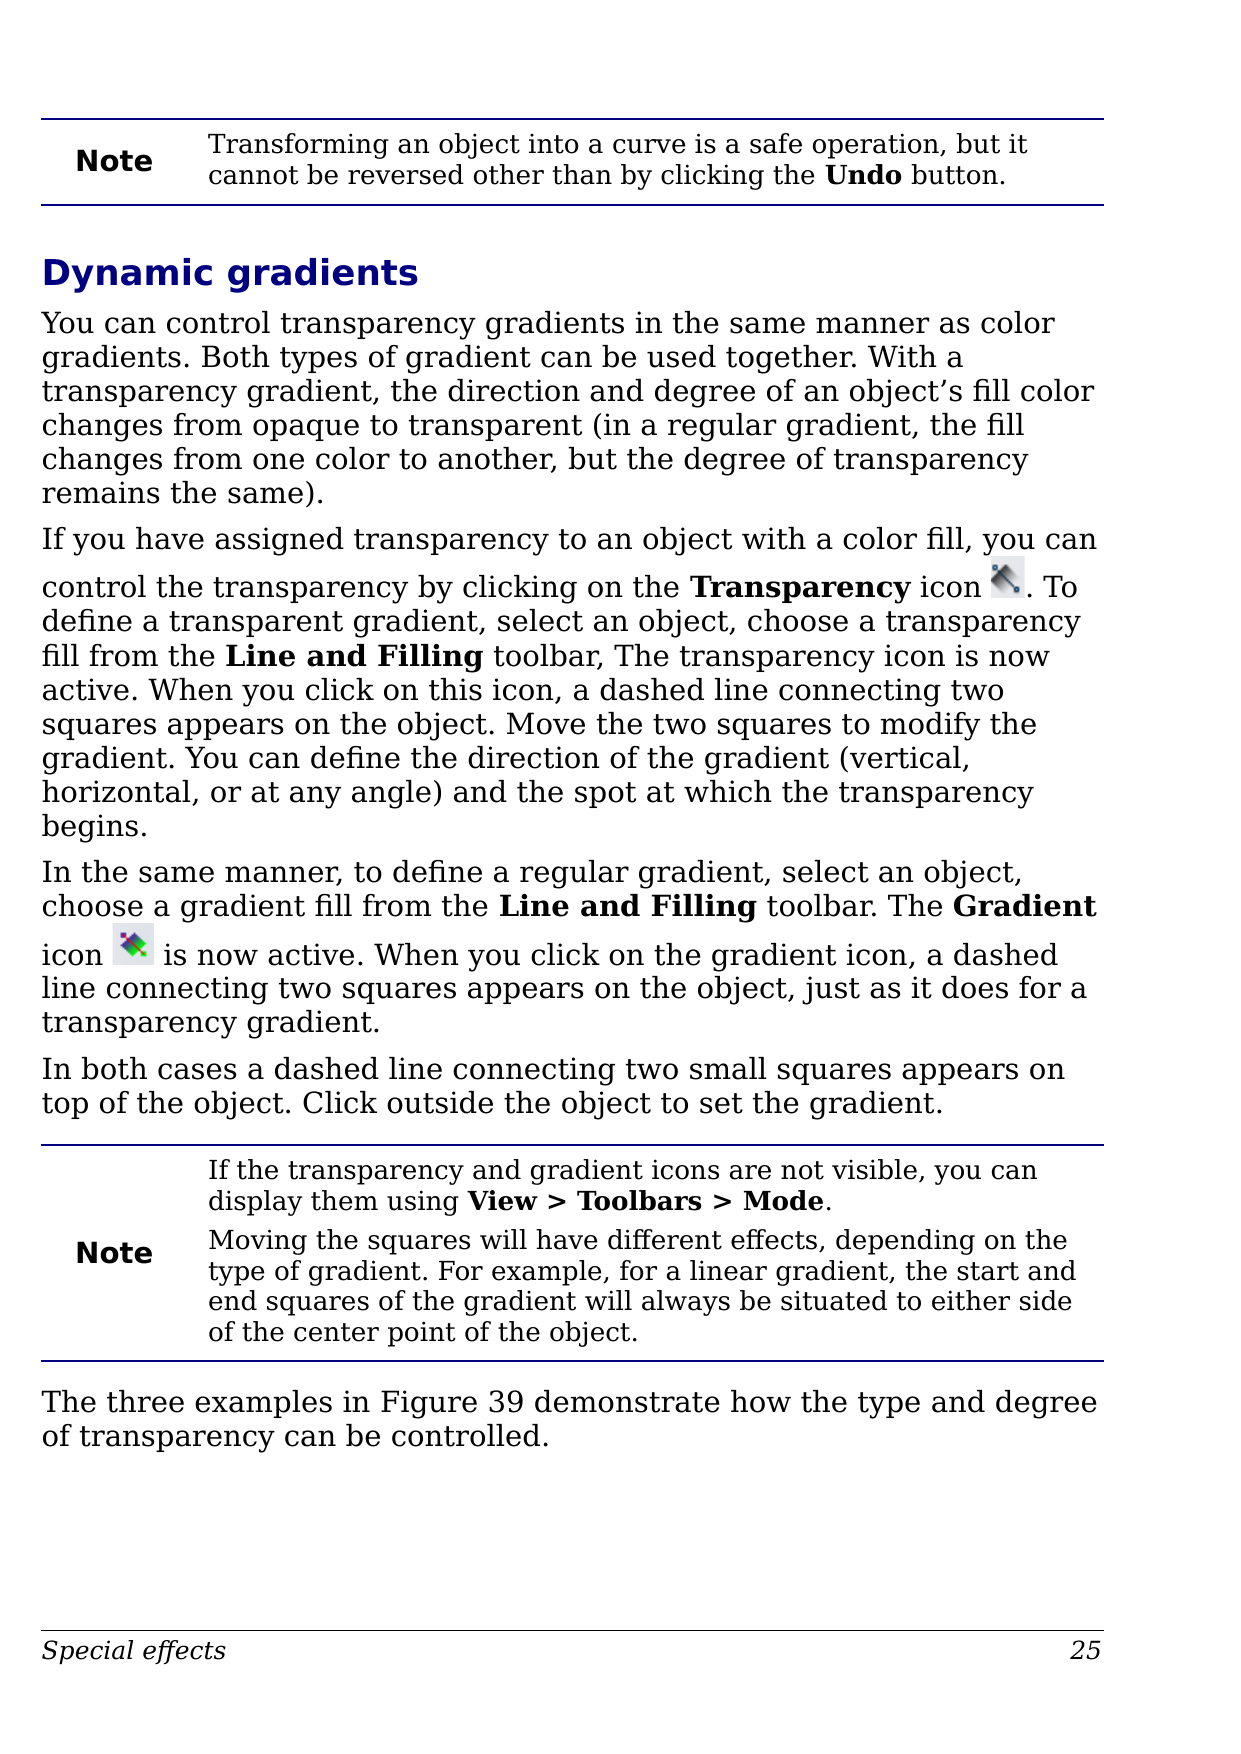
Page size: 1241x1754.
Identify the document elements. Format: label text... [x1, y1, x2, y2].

table_header Transforming an object into a curve is a safe operation, but it cannot be reversed other than by clicking the Undo button. [186, 120, 1104, 203]
subtitle Dynamic gradients [41, 252, 1104, 294]
picture [112, 923, 154, 965]
text In both cases a dashed line connecting two small squares appears on top of the object. Click outside the object to set the gradient. [41, 1052, 1104, 1120]
table_header Note [41, 120, 186, 203]
text The three examples in Figure 39 demonstrate how the type and degree of transparency can be controlled. [41, 1386, 1104, 1454]
table_header If the transparency and gradient icons are not visible, you can display them using View > Toolbars > Mode. Moving the squares will have different effects, depending on the type of gradient. For example, for a linear gradient, the start and end squares of the gradient will always be situated to either side of the center point of the object. [186, 1146, 1104, 1360]
table_header Note [41, 1146, 186, 1360]
text In the same manner, to define a regular gradient, select an object, choose a gradient fill from the Line and Filling toolbar. The Gradient icon is now active. When you click on the gradient icon, a dashed line connecting two squares appears on the object, just as it does for a transparency gradient. [41, 855, 1104, 1040]
picture [991, 556, 1025, 598]
text You can control transparency gradients in the same manner as color gradients. Both types of gradient can be used together. With a transparency gradient, the direction and degree of an object’s fill color changes from opaque to transparent (in a regular gradient, the fill changes from one color to another, but the degree of transparency remains the same). [41, 306, 1104, 510]
text If you have assigned transparency to an object with a color fill, you can control the transparency by clicking on the Transparency icon . To define a transparent gradient, select an object, choose a transparency fill from the Line and Filling toolbar, The transparency icon is now active. When you click on this icon, a dashed line connecting two squares appears on the object. Move the two squares to modify the gradient. You can define the direction of the gradient (vertical, horizontal, or at any angle) and the spot at which the transparency begins. [41, 523, 1104, 843]
